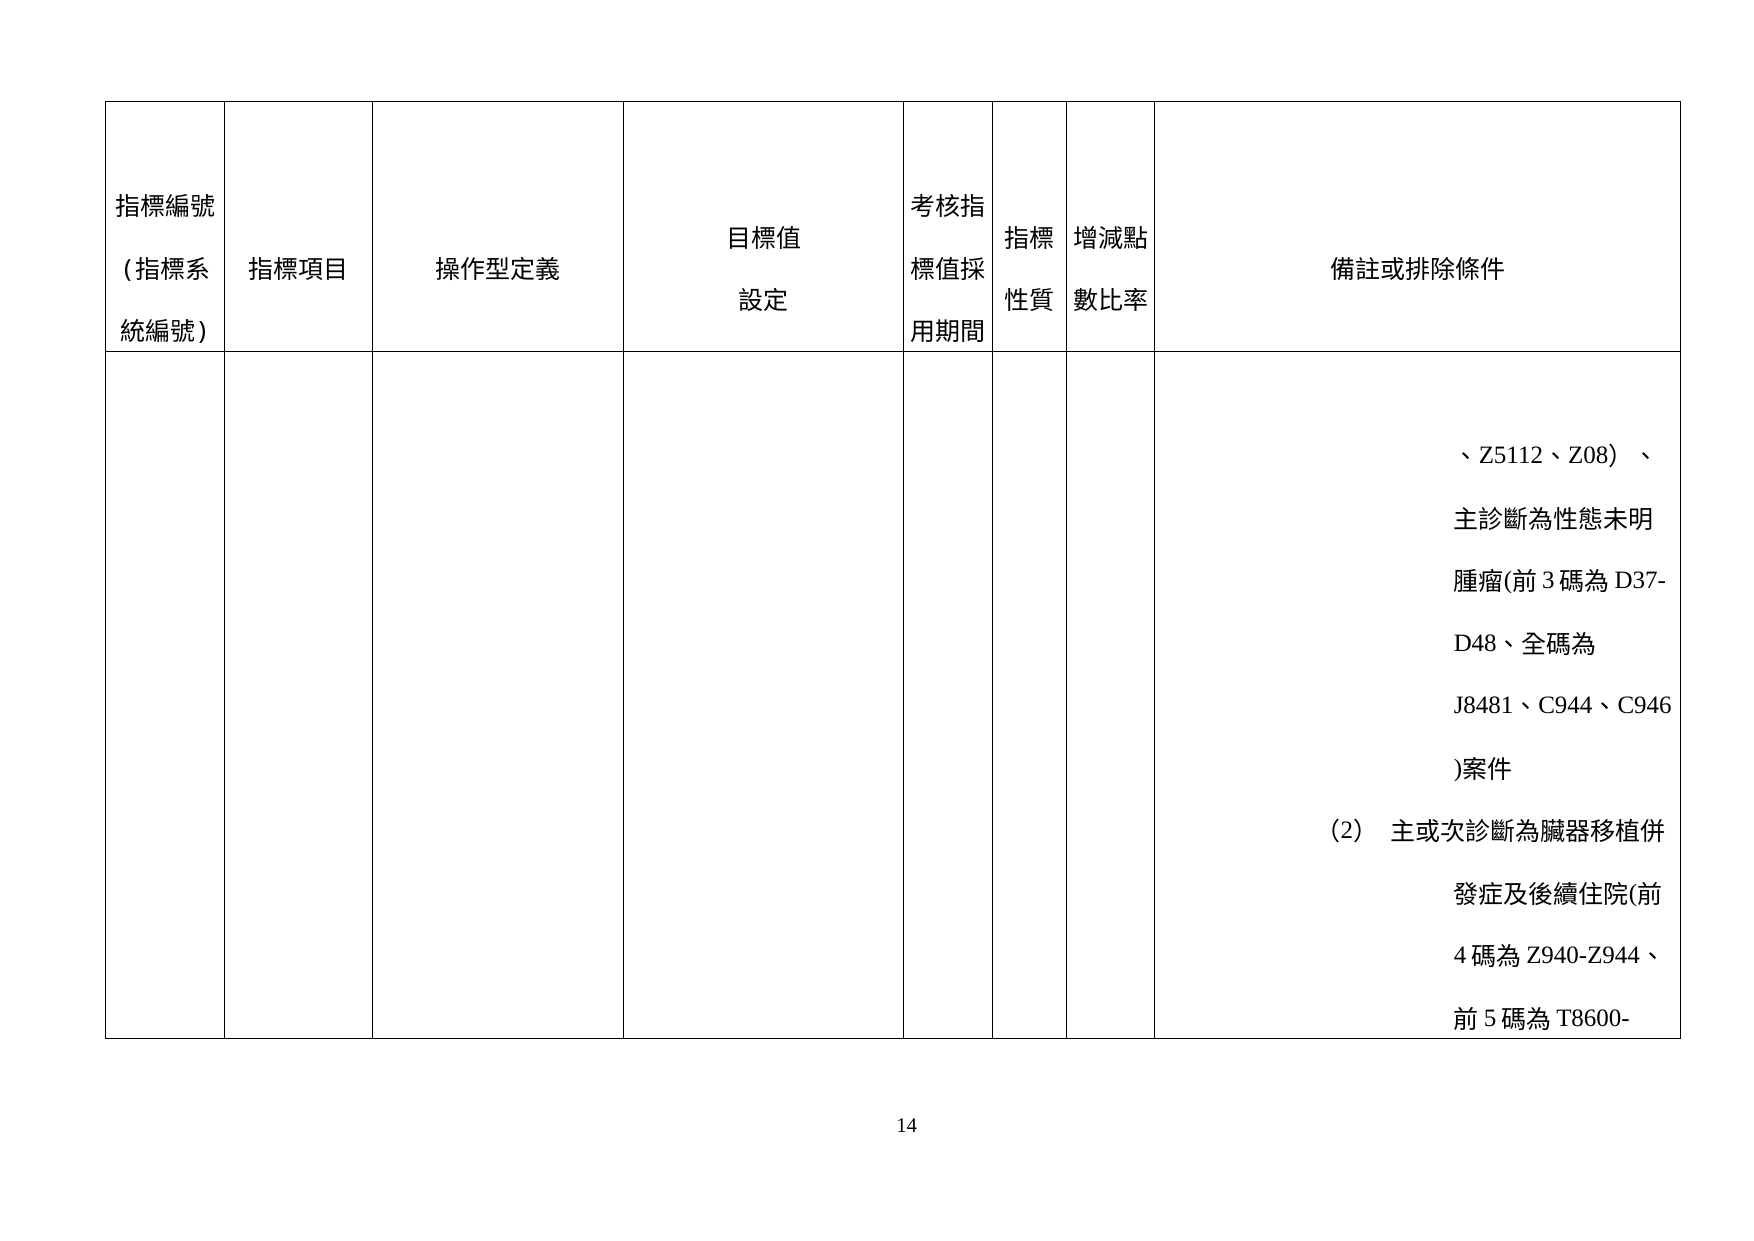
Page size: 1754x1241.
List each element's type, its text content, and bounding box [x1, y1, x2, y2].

table_cell [106, 352, 224, 1038]
table_header 指標編號 (指標系統編號) [106, 102, 224, 351]
table_header 目標值 設定 [624, 102, 903, 351]
table_header 操作型定義 [373, 102, 623, 351]
table_header 考核指標值採用期間 [904, 102, 992, 351]
table_cell [225, 352, 372, 1038]
table_cell [1067, 352, 1154, 1038]
table_cell [373, 352, 623, 1038]
table_header 備註或排除條件 [1155, 102, 1680, 351]
table_header 指標項目 [225, 102, 372, 351]
table_cell [993, 352, 1066, 1038]
table_cell 分子分母之母體資料範圍皆需限定為DRGs案件。 分母定義：CMI_3日內跨院急診率= Σ (各DRG案件數＊各DRG相對權重_3日內跨院急診率) /DRGs總案件數 分子定義： 住院DRGs案件之出院後3日內跨院急診率= 住院DRGs案件出院後3日內跨院急診案件數/ DRGs出院案件數 ※DRGs案件：需為本署醫管組公告的DRG碼範圍內，相對權重>0的DRG碼，且排除下列住院案件：(說明：在排除下列住院案件時，除DZ案件直接排除該筆清單外，該住院歸戶案件下任一筆清單符合排除條件時，則該住院歸戶案件排除) 主診斷為癌症（前3碼為C00-C96、全碼為Z510、Z511、Z5111、Z5112、Z08）、主診斷為性態未明腫瘤(前3碼為D37-D48、全碼為J8481、C944、C946)案件 主或次診斷為臟器移植併發症及後續住院(前4碼為Z940-Z944、前5碼為T8600-T8649、T8690-T8699、Z9481-Z9484、前6碼為D89810-D89813、T86810-T86819、T86850-T86859、全碼為T865、Z946、Z9489、Z949)案件 MDC19、MDC20之精神科案件。 主或次診斷為愛滋病(B20)、先天性凝血因子異常(D66、D67、D681、D682、D684)及衛生福利部公告之罕見疾病案件。 判斷罕見疾病案件的方式：住院清單檔中，案件分類非5且符合下列任一條件者即為衛生褔利部公告之罕見疾病案件 不適Tw-DRGs案件特殊註記(TW_DRGS_SUIT_MARK)為5。 ICD錯誤碼(ICD9CM_ERR_CODE_1)欄位第1碼到第 20碼(費用年月「201001~201206」是抓第1碼到第5碼)中有出現5且TW-DRGS碼(TW-DRGS)為空白。 試辦計畫案件。 乳癌醫療給付改善方案試辦計畫：病患來源代碼=N、C、R 慢性肝炎醫療給付改善方案試辦計畫：給付類別=M 安寧試辦計畫：(案件分類=4且給付類別=A)或醫令代碼前三碼為P44 呼吸器試辦計畫：案件分類=4且給付類別=9 週產期試辦計畫：給付類別=D 急性後期照護試辦計畫（PAC）的上游醫院：申報任一醫令代碼為P5113B（下轉評估費）、P5118B(不同團隊下轉醫院評估費)、P5123B(急性醫療醫院轉銜作業獎勵費)； 承作醫院：案件分類為4且試辦計畫為1，依歸戶排除。(費用年月「201401起」才加此條件) 住院日超過30日之個案。 急性病床天數+慢性病床天數>30天 (歸戶後，若該歸戶未申報醫令類別Z，則以累積切帳的【急床+慢床】加總為住院天數；若有申報醫令類別Z，則以切帳最後一筆(即代表案件)的【急床+慢床】為住院天數，住院天數>30天則該歸戶下所有案件皆排除) 使用Extracorporeal Membrane Oxygenation(ECMO)(任一主次處置碼5A15223)之案件。 住院安寧照護案件(案件分類=6)。 其他非屬「醫院醫療給付費用總額」範圍之案件。 醫事機構代碼前二碼為21-27及31-35者。 特約類別非1-4者。 職業傷病案件：部分負擔代碼(PART_CODE)為006或案件分類=A1、A2、A3、A4 代辦膳食費： 職業傷病住院膳食費：案件分類=AZ，歸戶後，AZ個案的醫療費用應為職業傷病案件，多筆住院案件均刪除。(即歸戶後，若該歸戶下有任一案件為AZ案件，則該歸戶的所有案件都排除) 低收入戶住院膳食費：案件分類=DZ，歸戶後，DZ個案的醫療費用仍屬DRG範圍需保留。(即DZ案件直接排除) 精神科強制住院：病患來源=S(代辦精神病嚴重病人送醫及強制住院)或案件分類=B1 結核病代辦案件：部分負擔代碼(PART_CODE)為005或案件分類=C4。 後天免疫缺乏症候群：案件分類為=C1 資訊不完整或錯誤之資料排除(歸戶後處理)： 編碼錯誤：審核結果DRG(EXM_RESULT_DRG_1)及審核結果MDC(EXM_RESULT_MDC_1)均為空白。 尚未出院案件：出院日期(OUT_DATE) 為空白。 申報起迄不連續：申報起日(APPL_S_DATE)與申報迄日(APPL_E_DATE)不連續。同歸戶下的案件依申報起日、申報迄日排序後，若每筆案件都符合「後一筆的申報起日-該筆申報迄日<=1」，就算有連續。 第一筆資料申報起日(APPL_S_DATE)與入院日期(IN_DATE)不相等。 費用為0：申請費用點數(APPL_DOT)+部分負擔金額(PART_AMT)=0。 住院日數為0：急性病床天數(ACU_BED_DAYS)+慢性病床天數(CHR_BED_DAYS)=0 健康新生兒被視為病童：部分負擔代碼(PART_CODE)為903且僅申報57114C、57115C、57116C等3項醫令代碼(ORDER_CODE)之案件。 暫以論量計酬申報之案件：不適Tw-DRGs案件特殊註記(TW_DRGS_SUIT_MARK)為G。 急慢性病床天數不符： 出院日期(OUT_DATE)=入院日期(IN_DATE)，且出院日期(OUT_DATE)- 入院日期(IN_DATE)+1≠急性病床天數(ACU_BED_DAYS)+慢性病床天數(CHR_BED_DAYS)。 出院日期(OUT_DATE)-入院日期(IN_DATE)>急性病床天數(ACU_BED_DAYS)+慢性病床天數(CHR_BED_DAYS)且無任何一筆病患來源(PAT_SOURCE)為4者。 出院日期(OUT_DATE)-入院日期(IN_DATE)<急性病床天數(ACU_BED_DAYS)+慢性病床天數(CHR_BED_DAYS) 使用主動脈內氣球幫浦(IABP)個案：任一處置碼為5A02110、5A02210且特材醫令前五碼為CBA01。(費用年月「201407起」才加此條件)。 任一診斷為生產有合併植入性胎盤(前4碼為O720-O723、O730-O731、前5碼為O4381-O4393、前6碼為O43011-O43199、O43211-O43239)、產後大出血(O721)或產後血液凝固缺損(O723)之案件。 複雜性多重骨盆腔器官脫垂，須同時施行骨盆腔多器官重建手術之個案。 【不適用Tw-DRGs案件特殊註記】為D的案件(依清單排除)。 ※ 案件數：相同【院所、住院日、ID、生日】下，取出院日最晚的那一筆為代表歸戶，若相同【院所、住院日、ID、生日、出院日】仍有多筆, 則取申報期間(起)最晚那一筆為代表作為一個案件，並以該代表案件之DRG為該歸戶之代表DRG。 ※3日內跨院急診案件數：以出院案件為母體，部分負擔非903之案件，按【ID、生日】跨院勾稽距離出院日0至3日內的部分負擔非903急診案件；部分負擔903之案件，按【ID、生日、科別】跨院勾稽距離出院日0至3日內的部分負擔903急診案件。 急診案件：案件分類02且部分負擔第2碼為0。 生日：因急診沒有CHILD_BIRTHDAY，改以BIRTHDAY勾稽。 科別：若同歸戶同DRG申報多筆科別，取清單編號最大的科別為代表。 ※各DRG相對權重_3日內跨院急診率：全國各DRG 之3日內跨院急診率/全國所有DRGs案件之3日內跨院急診率。 說明：此權重由本系統運算，99年的權重以97年為基期計算；100年起的權重以98年為基期計算；10307~10312的權重以101年為基期計算。104年起的權重以102年為基期計算。 105年起的權重以103年為基期計算。 [1155, 352, 1680, 1038]
table_header 指標 性質 [993, 102, 1066, 351]
table_header 增減點數比率 [1067, 102, 1154, 351]
table_cell [624, 352, 903, 1038]
table_cell [904, 352, 992, 1038]
